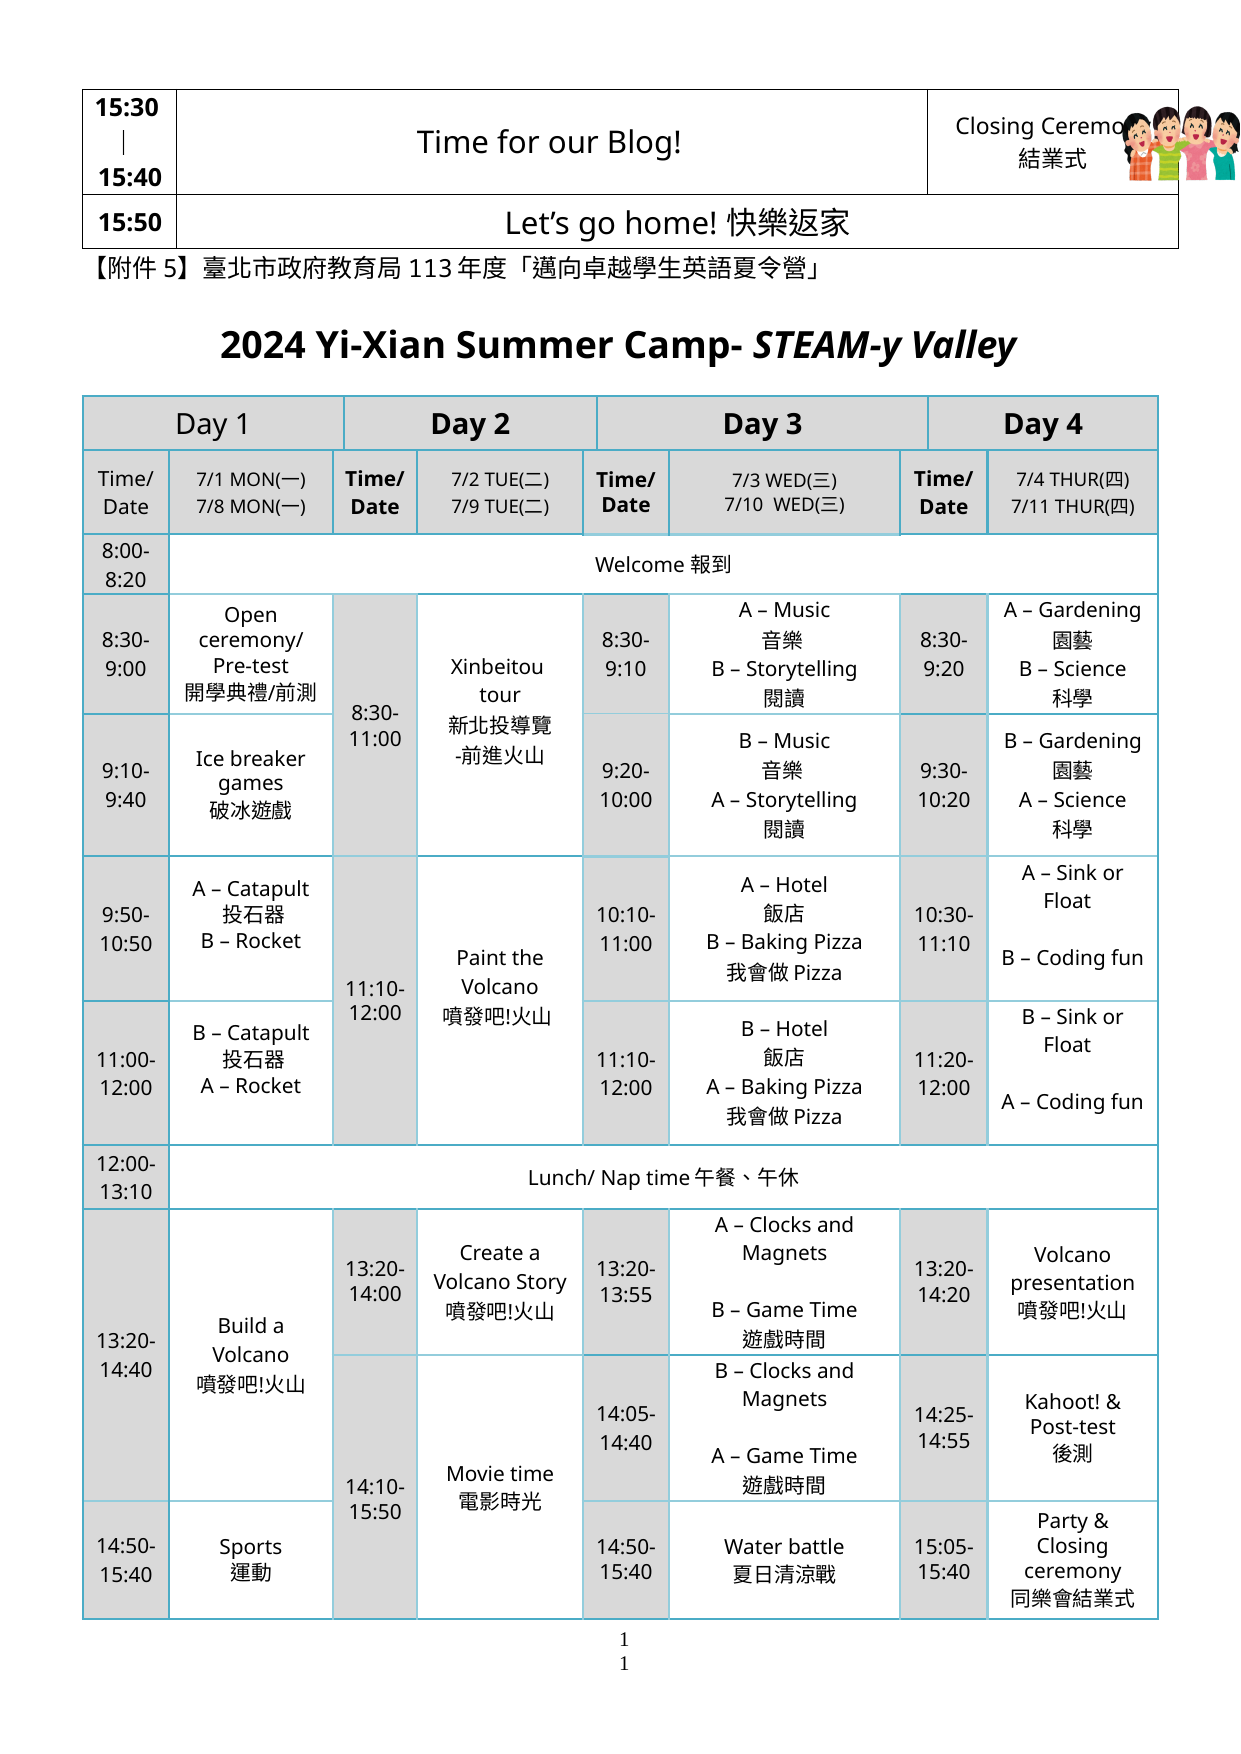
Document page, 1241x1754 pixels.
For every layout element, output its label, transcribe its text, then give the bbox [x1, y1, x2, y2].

table_header Day 3 [598, 397, 927, 449]
table_cell B – Clocks and Magnets A – Game Time 遊戲時間 [670, 1356, 899, 1500]
table_cell 14:50- 15:40 [584, 1502, 668, 1618]
table_cell Volcano presentation 噴發吧!火山 [989, 1210, 1157, 1354]
table_cell 15:50 [83, 195, 176, 247]
table_cell Time/ Date [334, 451, 416, 533]
text 【附件5】臺北市政府教育局113年度「邁向卓越學生英語夏令營」 [83, 249, 1157, 285]
table_cell Create a Volcano Story 噴發吧!火山 [418, 1210, 582, 1354]
table_cell B – Gardening 園藝 A – Science 科學 [989, 715, 1157, 855]
table_cell 8:30- 9:20 [901, 595, 986, 713]
table_cell Kahoot! & Post-test 後測 [989, 1356, 1157, 1500]
table_header Day 4 [929, 397, 1157, 449]
table_cell 14:10- 15:50 [334, 1356, 416, 1618]
table_cell Paint the Volcano 噴發吧!火山 [418, 857, 582, 1144]
table_cell Open ceremony/ Pre-test 開學典禮/前測 [170, 595, 332, 713]
table_cell Lunch/ Nap time午餐、午休 [170, 1146, 1157, 1208]
table_cell B – Hotel 飯店 A – Baking Pizza 我會做Pizza [670, 1002, 899, 1144]
table_cell A – Music 音樂 B – Storytelling 閱讀 [670, 595, 899, 713]
table_cell Time for our Blog! [177, 90, 927, 194]
table_cell Closing Ceremony 結業式 [928, 90, 1178, 194]
table_cell 13:20- 14:20 [901, 1210, 986, 1354]
table_cell Party & Closing ceremony 同樂會結業式 [989, 1502, 1157, 1618]
table_cell Let’s go home! 快樂返家 [177, 195, 1178, 247]
table_cell 9:50- 10:50 [84, 857, 168, 1000]
table_cell 13:20- 14:00 [334, 1210, 416, 1354]
table_cell 15:05- 15:40 [901, 1502, 986, 1618]
table_cell 11:10- 12:00 [334, 857, 416, 1144]
table_cell 14:05- 14:40 [584, 1356, 668, 1500]
table_cell A – Clocks and Magnets B – Game Time 遊戲時間 [670, 1210, 899, 1354]
table_cell Welcome 報到 [170, 535, 1157, 593]
table_cell A – Catapult 投石器 B – Rocket [170, 857, 332, 1000]
table_cell B – Catapult 投石器 A – Rocket [170, 1002, 332, 1144]
table_cell Ice breaker games 破冰遊戲 [170, 715, 332, 855]
table_cell 14:25- 14:55 [901, 1356, 986, 1500]
table_cell 10:30- 11:10 [901, 857, 986, 1000]
table_cell A – Sink or Float B – Coding fun [989, 857, 1157, 1000]
table_cell Time/ Date [901, 451, 986, 533]
table_cell 9:20- 10:00 [584, 714, 668, 855]
table_cell B – Music 音樂 A – Storytelling 閱讀 [670, 715, 899, 855]
table_cell A – Gardening 園藝 B – Science 科學 [989, 595, 1157, 713]
table_cell 15:30 ｜ 15:40 [83, 90, 176, 194]
table_cell 14:50- 15:40 [84, 1502, 168, 1618]
table_cell 7/4 THUR(四) 7/11 THUR(四) [989, 451, 1157, 533]
table_cell 8:30- 9:00 [84, 595, 168, 713]
table_header Day 1 [84, 397, 343, 449]
table_cell 11:20- 12:00 [901, 1002, 986, 1144]
table_cell 7/3 WED(三) 7/10 WED(三) [670, 451, 899, 533]
table_cell 8:30- 9:10 [584, 595, 668, 713]
table_cell Build a Volcano 噴發吧!火山 [170, 1210, 332, 1500]
table_cell 8:00- 8:20 [84, 535, 168, 593]
table_cell A – Hotel 飯店 B – Baking Pizza 我會做Pizza [670, 857, 899, 1000]
table_cell Movie time 電影時光 [418, 1356, 582, 1618]
table_cell Sports 運動 [170, 1502, 332, 1618]
table_cell 7/2 TUE(二) 7/9 TUE(二) [418, 451, 582, 533]
table_cell Xinbeitou tour 新北投導覽 -前進火山 [418, 595, 582, 855]
table_cell 8:30- 11:00 [334, 595, 416, 855]
table_cell 11:10- 12:00 [584, 1002, 668, 1144]
text 2024 Yi-Xian Summer Camp- STEAM-y Valley [83, 319, 1157, 370]
table_cell 11:00- 12:00 [84, 1002, 168, 1144]
table_cell 7/1 MON(一) 7/8 MON(一) [170, 451, 332, 533]
table_cell B – Sink or Float A – Coding fun [989, 1002, 1157, 1144]
table_header Day 2 [345, 397, 596, 449]
table_cell Water battle 夏日清涼戰 [670, 1502, 899, 1618]
table_cell 10:10- 11:00 [584, 858, 668, 1000]
table_cell 9:30- 10:20 [901, 715, 986, 855]
table_cell Time/ Date [584, 451, 668, 533]
table_cell 13:20- 13:55 [584, 1210, 668, 1354]
table_cell Time/ Date [84, 451, 168, 533]
table_cell 13:20- 14:40 [84, 1210, 168, 1500]
table_cell 12:00- 13:10 [84, 1146, 168, 1208]
table_cell 9:10- 9:40 [84, 715, 168, 855]
